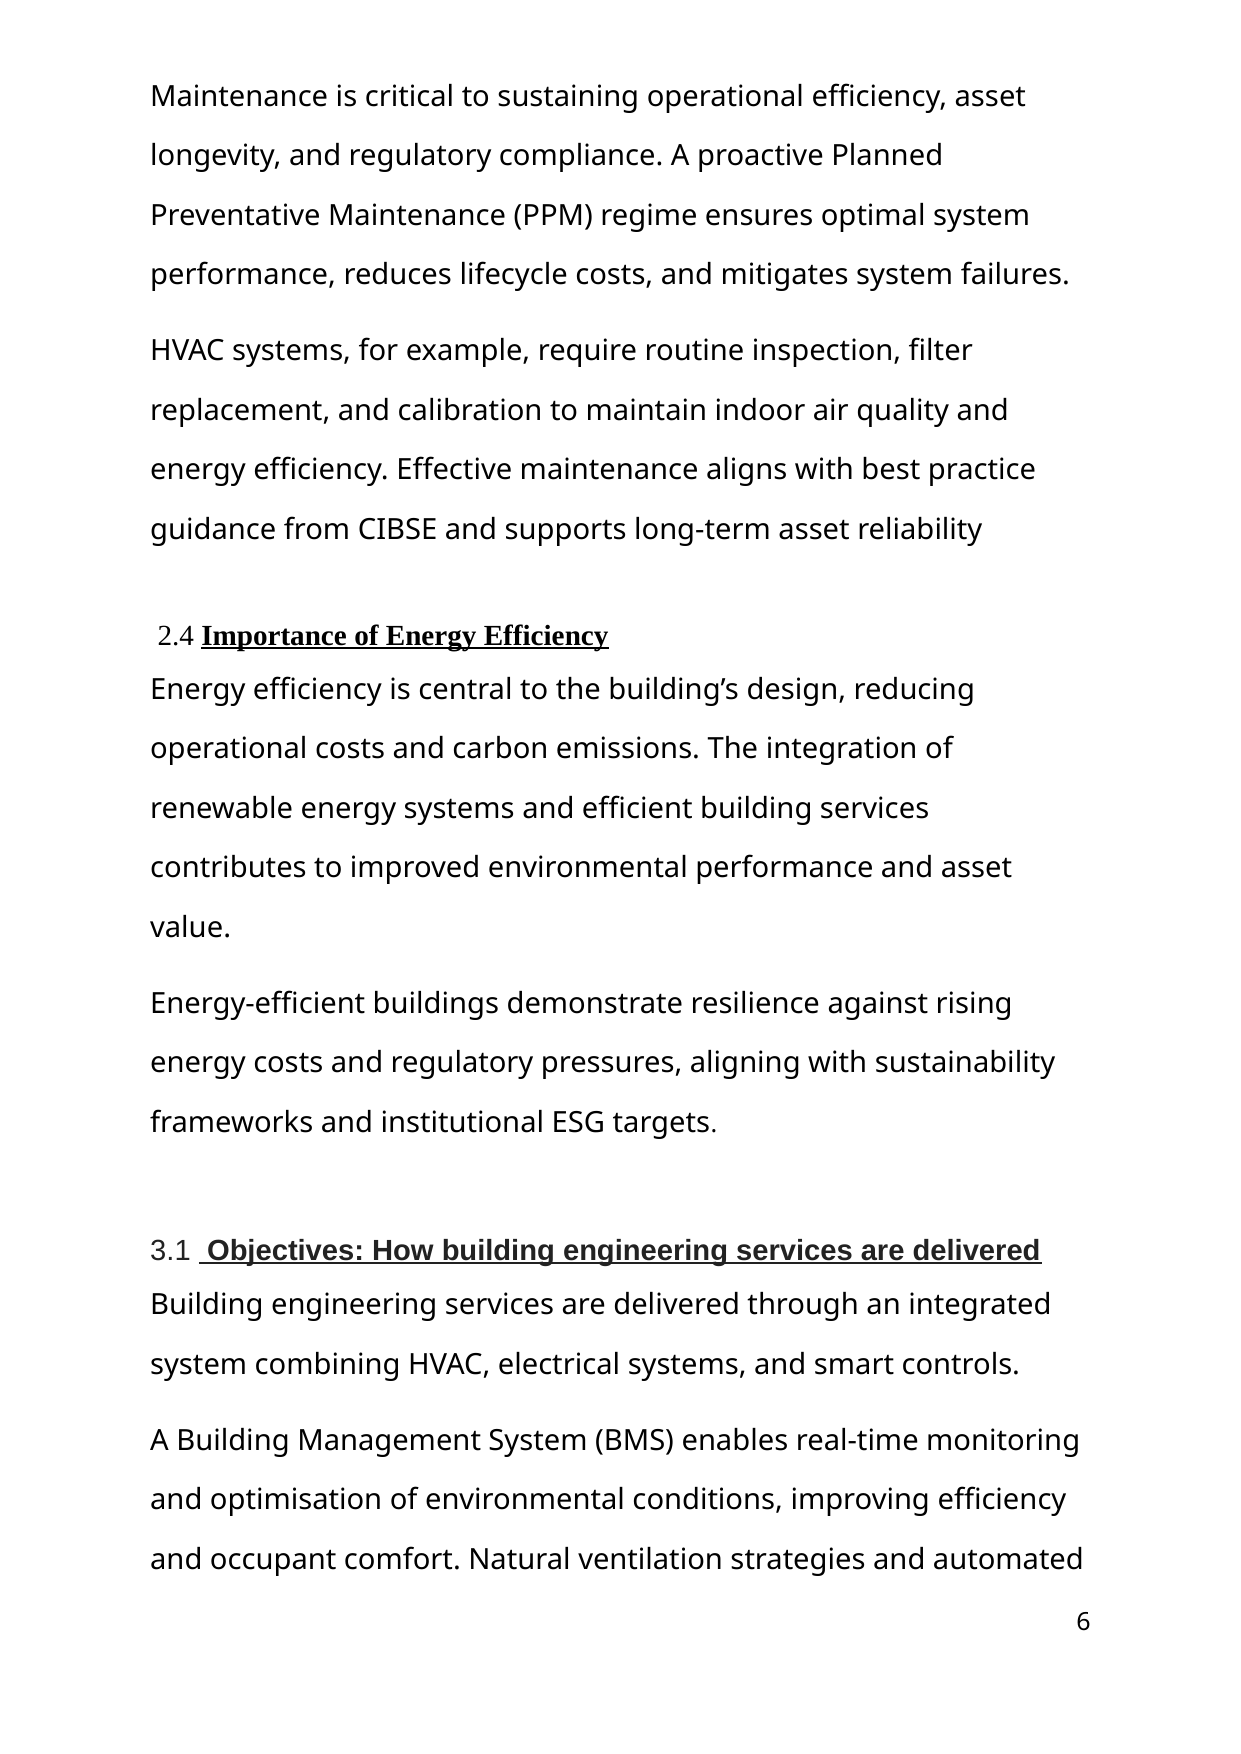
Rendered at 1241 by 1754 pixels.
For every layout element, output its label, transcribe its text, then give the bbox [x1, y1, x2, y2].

text HVAC systems, for example, require routine inspection, filter replacement, and calibration to maintain indoor air quality and energy efficiency. Effective maintenance aligns with best practice guidance from CIBSE and supports long-term asset reliability [150, 329, 1090, 548]
text Building engineering services are delivered through an integrated system combining HVAC, electrical systems, and smart controls. [150, 1283, 1090, 1383]
text 3.1 Objectives: How building engineering services are delivered [150, 1233, 1090, 1267]
text A Building Management System (BMS) enables real-time monitoring and optimisation of environmental conditions, improving efficiency and occupant comfort. Natural ventilation strategies and automated [150, 1419, 1090, 1578]
text 2.4 Importance of Energy Efficiency [150, 618, 1090, 651]
text Maintenance is critical to sustaining operational efficiency, asset longevity, and regulatory compliance. A proactive Planned Preventative Maintenance (PPM) regime ensures optimal system performance, reduces lifecycle costs, and mitigates system failures. [150, 75, 1090, 293]
text Energy-efficient buildings demonstrate resilience against rising energy costs and regulatory pressures, aligning with sustainability frameworks and institutional ESG targets. [150, 982, 1090, 1141]
text Energy efficiency is central to the building’s design, reducing operational costs and carbon emissions. The integration of renewable energy systems and efficient building services contributes to improved environmental performance and asset value. [150, 668, 1090, 946]
